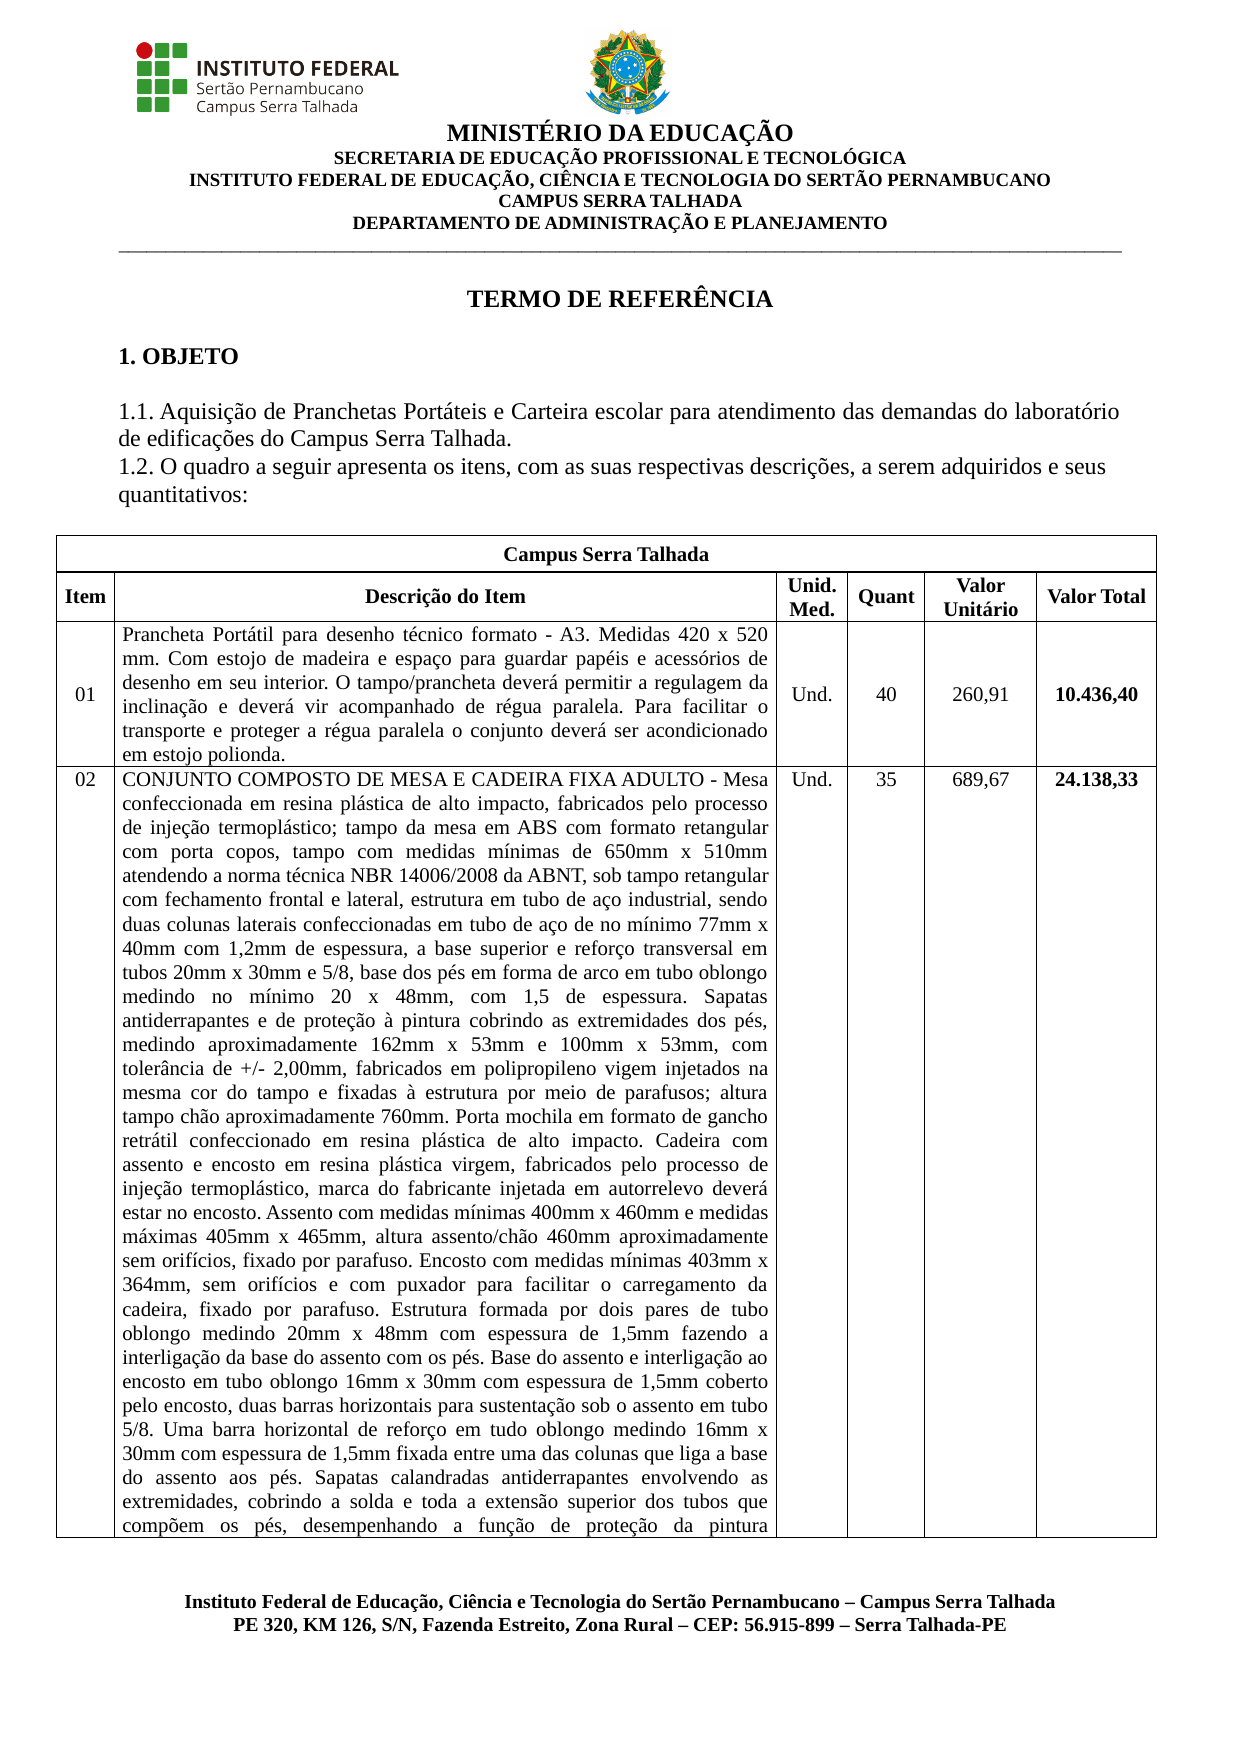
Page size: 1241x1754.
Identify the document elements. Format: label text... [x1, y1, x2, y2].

table_cell Quant [848, 573, 924, 621]
picture [136, 42, 399, 116]
table_header Campus Serra Talhada [57, 536, 1156, 571]
list 1.1. Aquisição de Pranchetas Portáteis e Carteira escolar para atendimento das demandas do laboratório de edificações do Campus Serra Talhada. [118, 397, 1122, 452]
table_cell Valor Unitário [925, 573, 1036, 621]
table_cell 689,67 [925, 767, 1036, 1537]
table_cell 35 [848, 767, 924, 1537]
table_cell 24.138,33 [1037, 767, 1156, 1537]
table_cell 40 [848, 622, 924, 766]
table_cell Valor Total [1037, 573, 1156, 621]
table_cell Unid. Med. [777, 573, 847, 621]
picture [582, 27, 673, 117]
table_cell 01 [57, 622, 114, 766]
table_cell Descrição do Item [115, 573, 776, 621]
table_cell 10.436,40 [1037, 622, 1156, 766]
table_cell Prancheta Portátil para desenho técnico formato - A3. Medidas 420 x 520 mm. Com estojo de madeira e espaço para guardar papéis e acessórios de desenho em seu interior. O tampo/prancheta deverá permitir a regulagem da inclinação e deverá vir acompanhado de régua paralela. Para facilitar o transporte e proteger a régua paralela o conjunto deverá ser acondicionado em estojo polionda. [115, 622, 776, 766]
table_cell Und. [777, 767, 847, 1537]
list 1.2. O quadro a seguir apresenta os itens, com as suas respectivas descrições, a serem adquiridos e seus quantitativos: [118, 452, 1122, 507]
table_cell 02 [57, 767, 114, 1537]
table_cell CONJUNTO COMPOSTO DE MESA E CADEIRA FIXA ADULTO - Mesa confeccionada em resina plástica de alto impacto, fabricados pelo processo de injeção termoplástico; tampo da mesa em ABS com formato retangular com porta copos, tampo com medidas mínimas de 650mm x 510mm atendendo a norma técnica NBR 14006/2008 da ABNT, sob tampo retangular com fechamento frontal e lateral, estrutura em tubo de aço industrial, sendo duas colunas laterais confeccionadas em tubo de aço de no mínimo 77mm x 40mm com 1,2mm de espessura, a base superior e reforço transversal em tubos 20mm x 30mm e 5/8, base dos pés em forma de arco em tubo oblongo medindo no mínimo 20 x 48mm, com 1,5 de espessura. Sapatas antiderrapantes e de proteção à pintura cobrindo as extremidades dos pés, medindo aproximadamente 162mm x 53mm e 100mm x 53mm, com tolerância de +/- 2,00mm, fabricados em polipropileno vigem injetados na mesma cor do tampo e fixadas à estrutura por meio de parafusos; altura tampo chão aproximadamente 760mm. Porta mochila em formato de gancho retrátil confeccionado em resina plástica de alto impacto. Cadeira com assento e encosto em resina plástica virgem, fabricados pelo processo de injeção termoplástico, marca do fabricante injetada em autorrelevo deverá estar no encosto. Assento com medidas mínimas 400mm x 460mm e medidas máximas 405mm x 465mm, altura assento/chão 460mm aproximadamente sem orifícios, fixado por parafuso. Encosto com medidas mínimas 403mm x 364mm, sem orifícios e com puxador para facilitar o carregamento da cadeira, fixado por parafuso. Estrutura formada por dois pares de tubo oblongo medindo 20mm x 48mm com espessura de 1,5mm fazendo a interligação da base do assento com os pés. Base do assento e interligação ao encosto em tubo oblongo 16mm x 30mm com espessura de 1,5mm coberto pelo encosto, duas barras horizontais para sustentação sob o assento em tubo 5/8. Uma barra horizontal de reforço em tudo oblongo medindo 16mm x 30mm com espessura de 1,5mm fixada entre uma das colunas que liga a base do assento aos pés. Sapatas calandradas antiderrapantes envolvendo as extremidades, cobrindo a solda e toda a extensão superior dos tubos que compõem os pés, desempenhando a função de proteção da pintura [115, 767, 776, 1537]
list 1. OBJETO [118, 342, 1122, 369]
table_cell Item [57, 573, 114, 621]
table_cell Und. [777, 622, 847, 766]
text TERMO DE REFERÊNCIA [118, 284, 1122, 313]
table_cell 260,91 [925, 622, 1036, 766]
